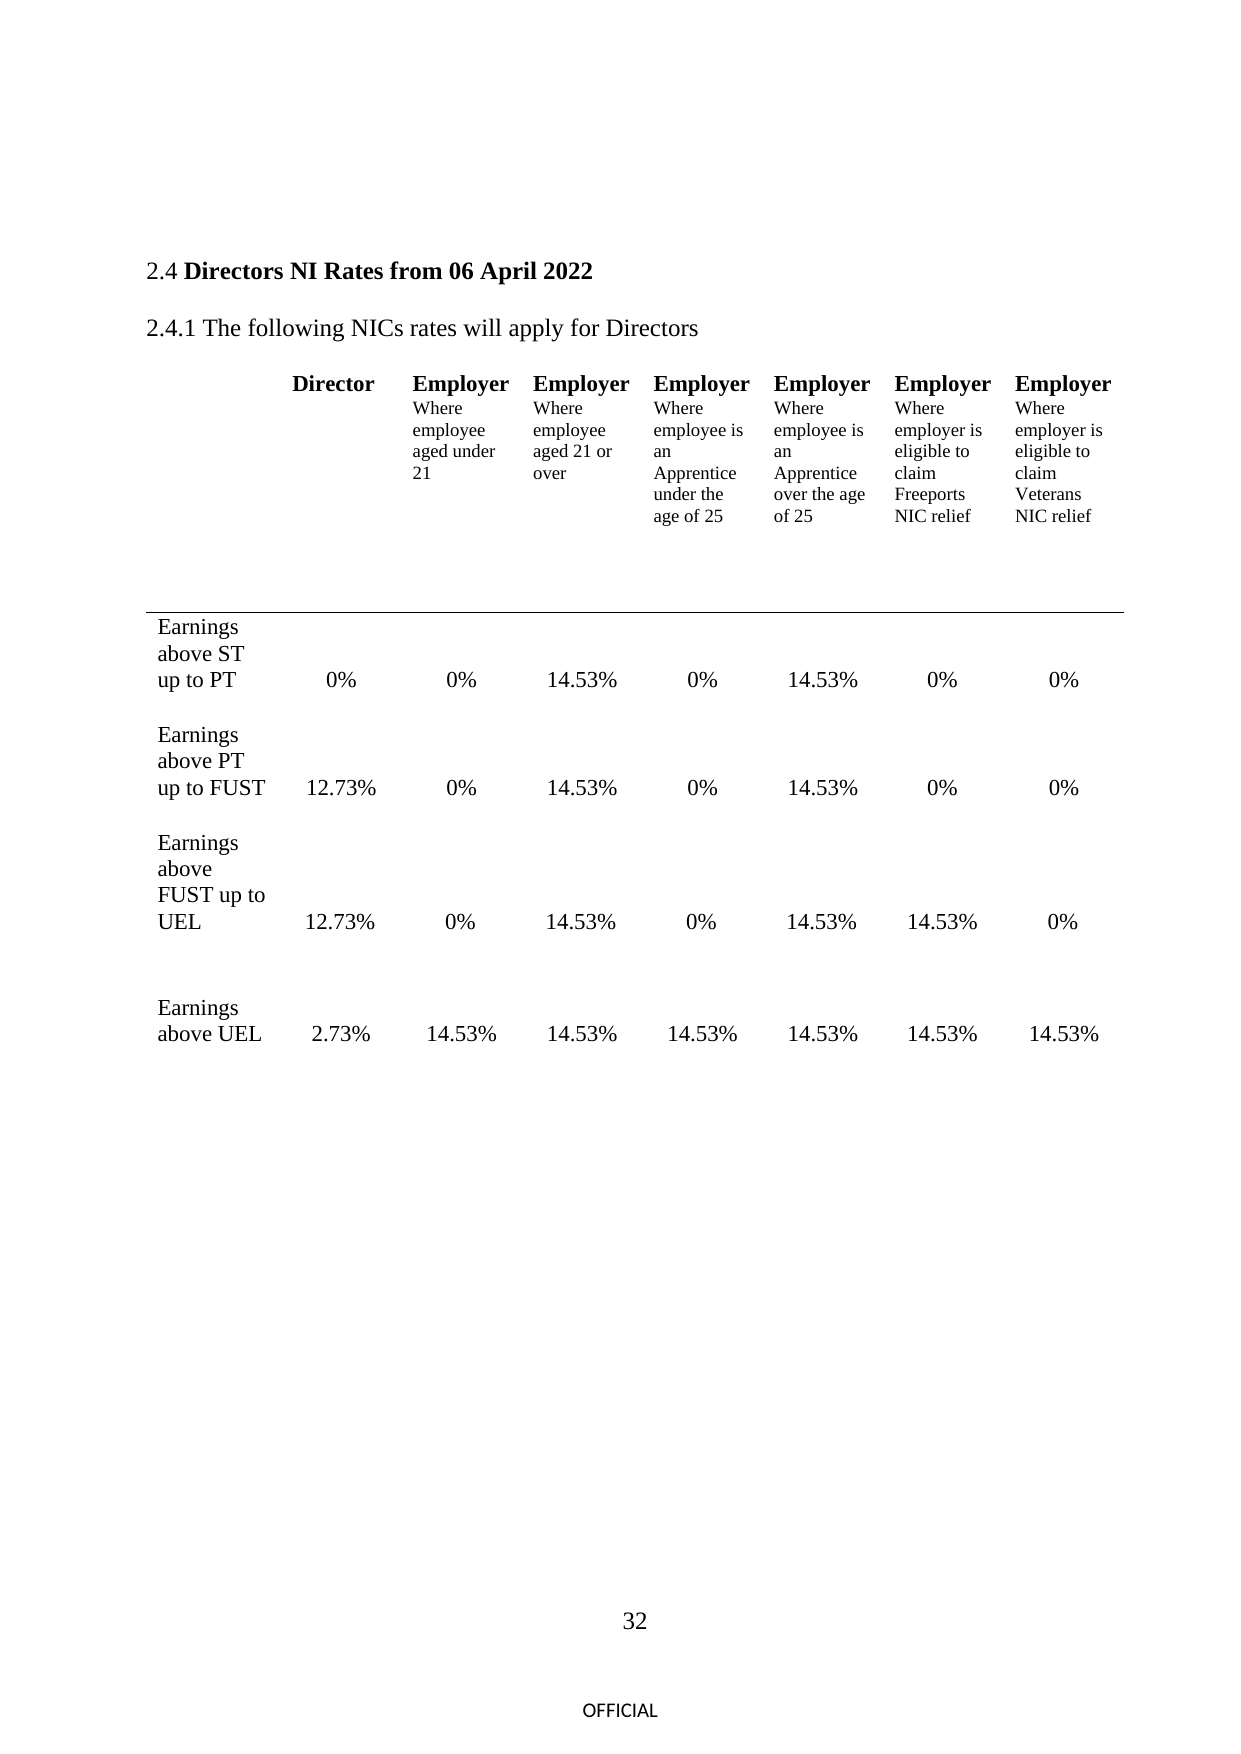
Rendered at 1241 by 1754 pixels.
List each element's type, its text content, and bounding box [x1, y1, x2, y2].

table_cell 14.53% [401, 963, 522, 1075]
table_cell 0% [281, 613, 401, 721]
table_cell 2.73% [281, 963, 401, 1075]
table_header Employer Where employee aged 21 or over [522, 371, 642, 612]
table_cell 14.53% [763, 829, 883, 963]
table_cell 14.53% [763, 721, 883, 829]
table_cell Earnings above PT up to FUST [146, 721, 281, 829]
table_cell 12.73% [281, 721, 401, 829]
table_cell 0% [1004, 721, 1124, 829]
text 2.4 Directors NI Rates from 06 April 2022 [146, 256, 1124, 284]
table_header Employer Where employee is an Apprentice under the age of 25 [642, 371, 762, 612]
table_cell 0% [1004, 829, 1124, 963]
table_cell 14.53% [763, 613, 883, 721]
table_cell 0% [642, 613, 762, 721]
table_cell 14.53% [883, 829, 1003, 963]
table_header Employer Where employee aged under 21 [401, 371, 522, 612]
table_cell 0% [883, 613, 1003, 721]
table_cell 14.53% [522, 721, 642, 829]
table_header Employer Where employee is an Apprentice over the age of 25 [763, 371, 883, 612]
table_header Director [281, 371, 401, 612]
table_header Employer Where employer is eligible to claim Veterans NIC relief [1004, 371, 1124, 612]
table_cell 0% [642, 829, 762, 963]
table_cell 14.53% [522, 829, 642, 963]
text 2.4.1 The following NICs rates will apply for Directors [146, 313, 1124, 342]
table_header [146, 371, 281, 612]
table_cell 0% [883, 721, 1003, 829]
table_cell 0% [401, 721, 522, 829]
table_cell Earnings above UEL [146, 963, 281, 1075]
table_cell 0% [1004, 613, 1124, 721]
table_cell 14.53% [642, 963, 762, 1075]
table_cell 14.53% [763, 963, 883, 1075]
table_cell 14.53% [883, 963, 1003, 1075]
table_cell 0% [401, 829, 522, 963]
table_header Employer Where employer is eligible to claim Freeports NIC relief [883, 371, 1003, 612]
table_cell Earnings above ST up to PT [146, 613, 281, 721]
table_cell 0% [642, 721, 762, 829]
table_cell 14.53% [522, 963, 642, 1075]
table_cell 14.53% [522, 613, 642, 721]
table_cell 0% [401, 613, 522, 721]
table_cell 14.53% [1004, 963, 1124, 1075]
table_cell Earnings above FUST up to UEL [146, 829, 281, 963]
table_cell 12.73% [281, 829, 401, 963]
